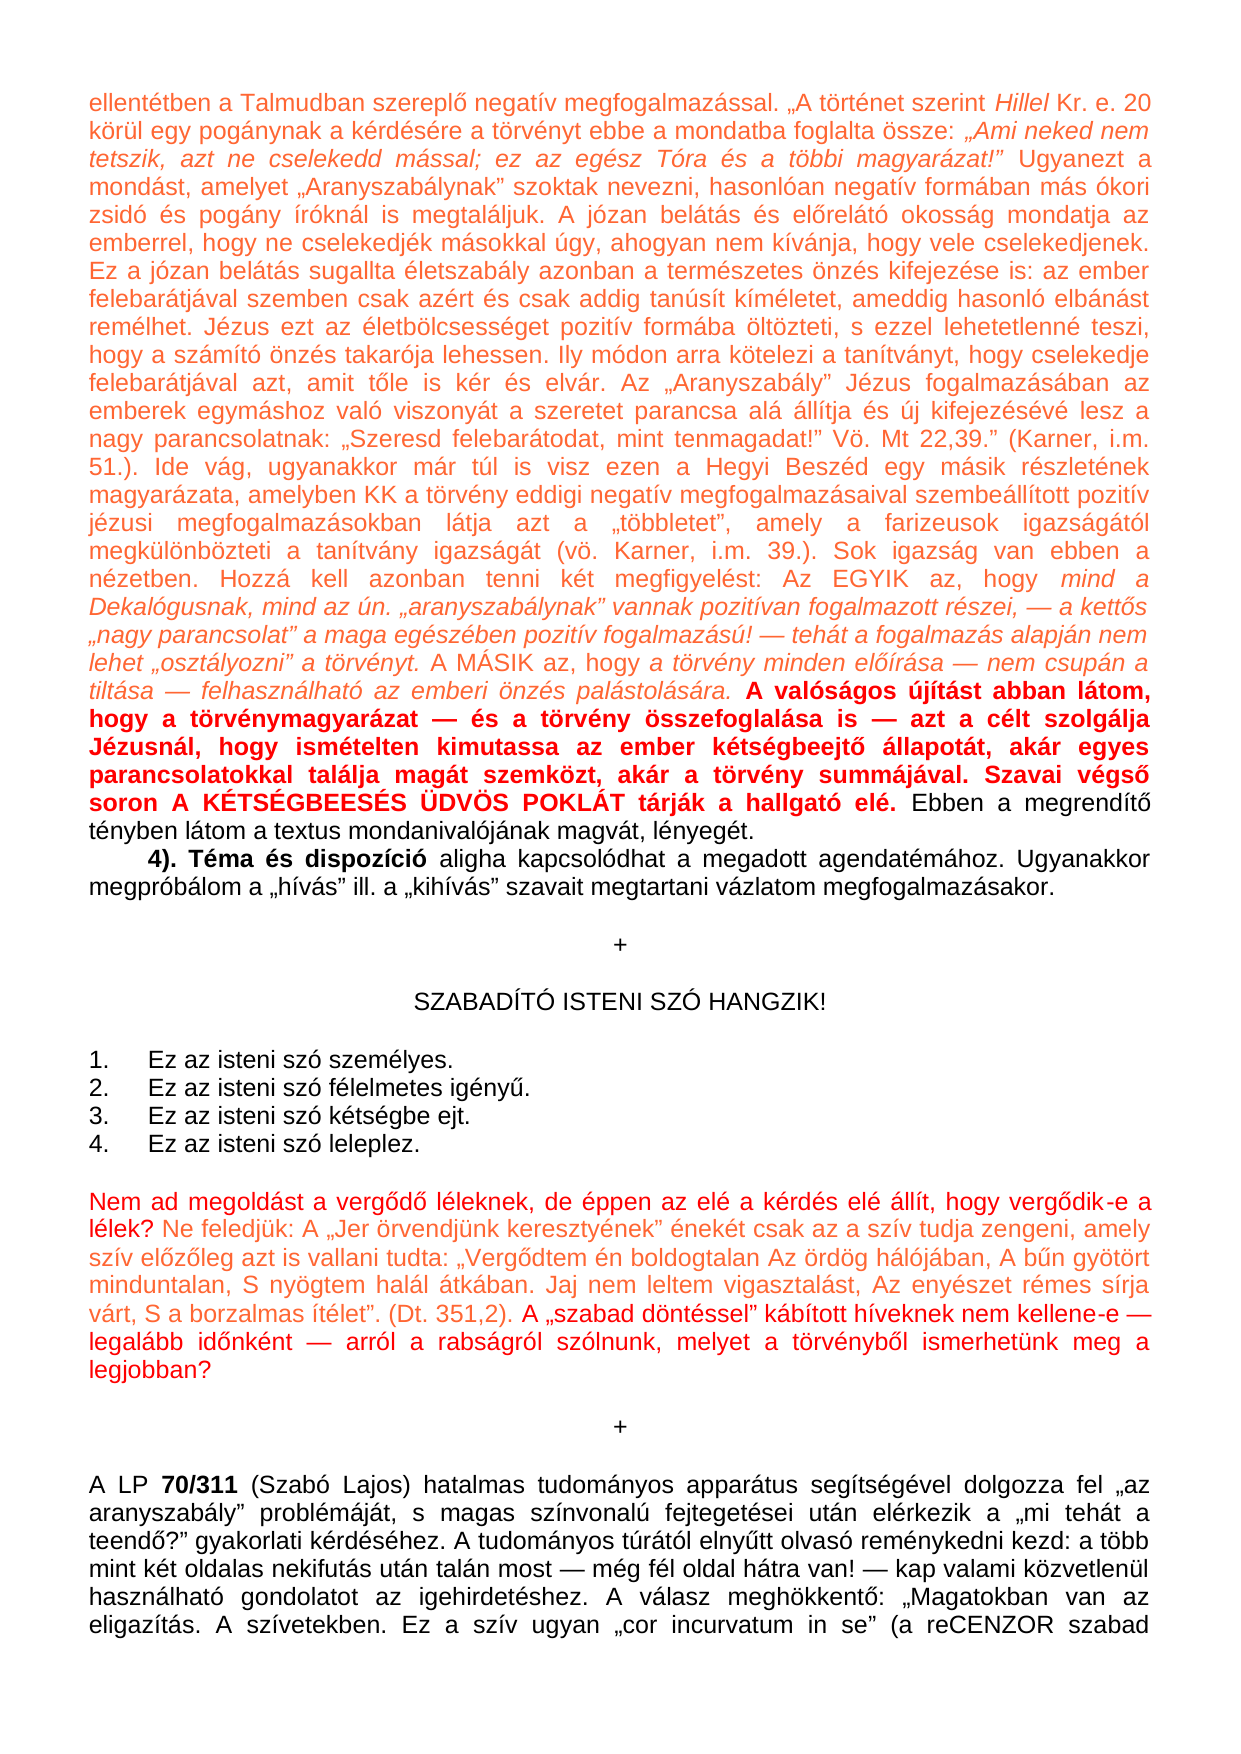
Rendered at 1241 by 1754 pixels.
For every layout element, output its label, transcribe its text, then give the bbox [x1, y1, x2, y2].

text 4. Ez az isteni szó leleplez. [88, 1130, 1152, 1158]
text 4). Téma és dispozíció aligha kapcsolódhat a megadott agendatémához. Ugyanakkor megpróbálom a „hívás” ill. a „kihívás” szavait megtartani vázlatom megfogalmazásakor. [88, 845, 1152, 901]
text A LP 70/311 (Szabó Lajos) hatalmas tudományos apparátus segítségével dolgozza fel „az aranyszabály” problémáját, s magas színvonalú fejtegetései után elérkezik a „mi tehát a teendő?” gyakorlati kérdéséhez. A tudományos túrától elnyűtt olvasó reménykedni kezd: a több mint két oldalas nekifutás után talán most ― még fél oldal hátra van! ― kap valami közvetlenül használható gondolatot az igehirdetéshez. A válasz meghökkentő: „Magatokban van az eligazítás. A szívetekben. Ez a szív ugyan „cor incurvatum in se” (a reCENZOR szabad [88, 1470, 1152, 1638]
text + [88, 931, 1152, 959]
text Nem ad megoldást a vergődő léleknek, de éppen az elé a kérdés elé állít, hogy vergődik‑e a lélek? Ne feledjük: A „Jer örvendjünk keresztyének” énekét csak az a szív tudja zengeni, amely szív előzőleg azt is vallani tudta: „Vergődtem én boldogtalan Az ördög hálójában, A bűn gyötört minduntalan, S nyögtem halál átkában. Jaj nem leltem vigasztalást, Az enyészet rémes sírja várt, S a borzalmas ítélet”. (Dt. 351,2). A „szabad döntéssel” kábított híveknek nem kellene‑e ― legalább időnként ― arról a rabságról szólnunk, melyet a törvényből ismerhetünk meg a legjobban? [88, 1187, 1152, 1383]
text ellentétben a Talmudban szereplő negatív megfogalmazással. „A történet szerint Hillel Kr. e. 20 körül egy pogánynak a kérdésére a törvényt ebbe a mondatba foglalta össze: „Ami neked nem tetszik, azt ne cselekedd mással; ez az egész Tóra és a többi magyarázat!” Ugyanezt a mondást, amelyet „Aranyszabálynak” szoktak nevezni, hasonlóan negatív formában más ókori zsidó és pogány íróknál is megtaláljuk. A józan belátás és előrelátó okosság mondatja az emberrel, hogy ne cselekedjék másokkal úgy, ahogyan nem kívánja, hogy vele cselekedjenek. Ez a józan belátás sugallta életszabály azonban a természetes önzés kifejezése is: az ember felebarátjával szemben csak azért és csak addig tanúsít kíméletet, ameddig hasonló elbánást remélhet. Jézus ezt az életbölcsességet pozitív formába öltözteti, s ezzel lehetetlenné teszi, hogy a számító önzés takarója lehessen. Ily módon arra kötelezi a tanítványt, hogy cselekedje felebarátjával azt, amit tőle is kér és elvár. Az „Aranyszabály” Jézus fogalmazásában az emberek egymáshoz való viszonyát a szeretet parancsa alá állítja és új kifejezésévé lesz a nagy parancsolatnak: „Szeresd felebarátodat, mint tenmagadat!” Vö. Mt 22,39.” (Karner, i.m. 51.). Ide vág, ugyanakkor már túl is visz ezen a Hegyi Beszéd egy másik részletének magyarázata, amelyben KK a törvény eddigi negatív megfogalmazásaival szembeállított pozitív jézusi megfogalmazásokban látja azt a „többletet”, amely a farizeusok igazságától megkülönbözteti a tanítvány igazságát (vö. Karner, i.m. 39.). Sok igazság van ebben a nézetben. Hozzá kell azonban tenni két megfigyelést: Az EGYIK az, hogy mind a Dekalógusnak, mind az ún. „aranyszabálynak” vannak pozitívan fogalmazott részei, ― a kettős „nagy parancsolat” a maga egészében pozitív fogalmazású! ― tehát a fogalmazás alapján nem lehet „osztályozni” a törvényt. A MÁSIK az, hogy a törvény minden előírása ― nem csupán a tiltása ― felhasználható az emberi önzés palástolására. A valóságos újítást abban látom, hogy a törvénymagyarázat ― és a törvény összefoglalása is ― azt a célt szolgálja Jézusnál, hogy ismételten kimutassa az ember kétségbeejtő állapotát, akár egyes parancsolatokkal találja magát szemközt, akár a törvény summájával. Szavai végső soron A KÉTSÉGBEESÉS ÜDVÖS POKLÁT tárják a hallgató elé. Ebben a megrendítő tényben látom a textus mondanivalójának magvát, lényegét. [88, 88, 1152, 845]
text 2. Ez az isteni szó félelmetes igényű. [88, 1074, 1152, 1102]
text + [88, 1413, 1152, 1441]
text 3. Ez az isteni szó kétségbe ejt. [88, 1102, 1152, 1130]
text 1. Ez az isteni szó személyes. [88, 1046, 1152, 1074]
text SZABADÍTÓ ISTENI SZÓ HANGZIK! [88, 988, 1152, 1016]
